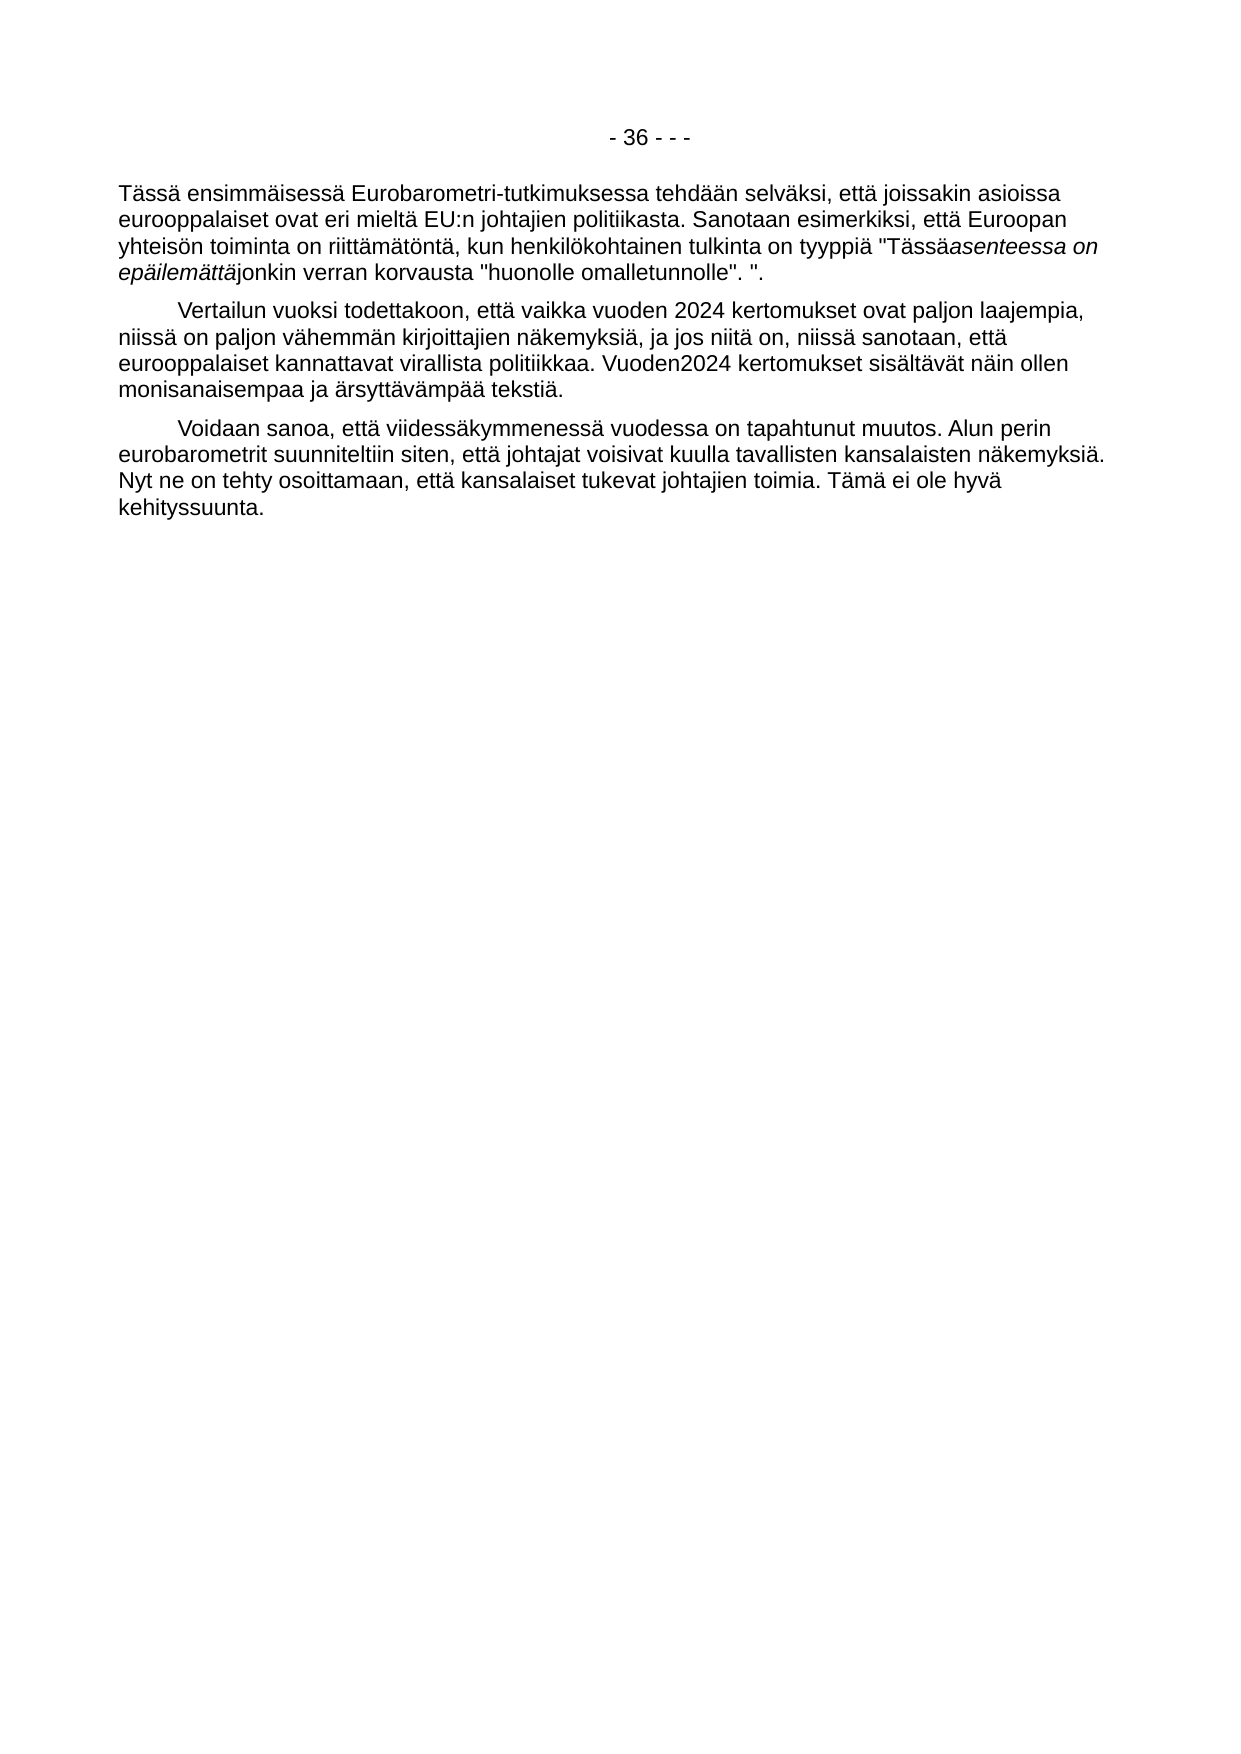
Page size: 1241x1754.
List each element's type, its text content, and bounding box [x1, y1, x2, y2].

text Vertailun vuoksi todettakoon, että vaikka vuoden 2024 kertomukset ovat paljon laajempia, niissä on paljon vähemmän kirjoittajien näkemyksiä, ja jos niitä on, niissä sanotaan, että eurooppalaiset kannattavat virallista politiikkaa. Vuoden2024 kertomukset sisältävät näin ollen monisanaisempaa ja ärsyttävämpää tekstiä. [118, 297, 1122, 403]
text Voidaan sanoa, että viidessäkymmenessä vuodessa on tapahtunut muutos. Alun perin eurobarometrit suunniteltiin siten, että johtajat voisivat kuulla tavallisten kansalaisten näkemyksiä. Nyt ne on tehty osoittamaan, että kansalaiset tukevat johtajien toimia. Tämä ei ole hyvä kehityssuunta. [118, 414, 1122, 520]
text Tässä ensimmäisessä Eurobarometri-tutkimuksessa tehdään selväksi, että joissakin asioissa eurooppalaiset ovat eri mieltä EU:n johtajien politiikasta. Sanotaan esimerkiksi, että Euroopan yhteisön toiminta on riittämätöntä, kun henkilökohtainen tulkinta on tyyppiä "Tässäasenteessa on epäilemättäjonkin verran korvausta "huonolle omalletunnolle". ". [118, 180, 1122, 285]
